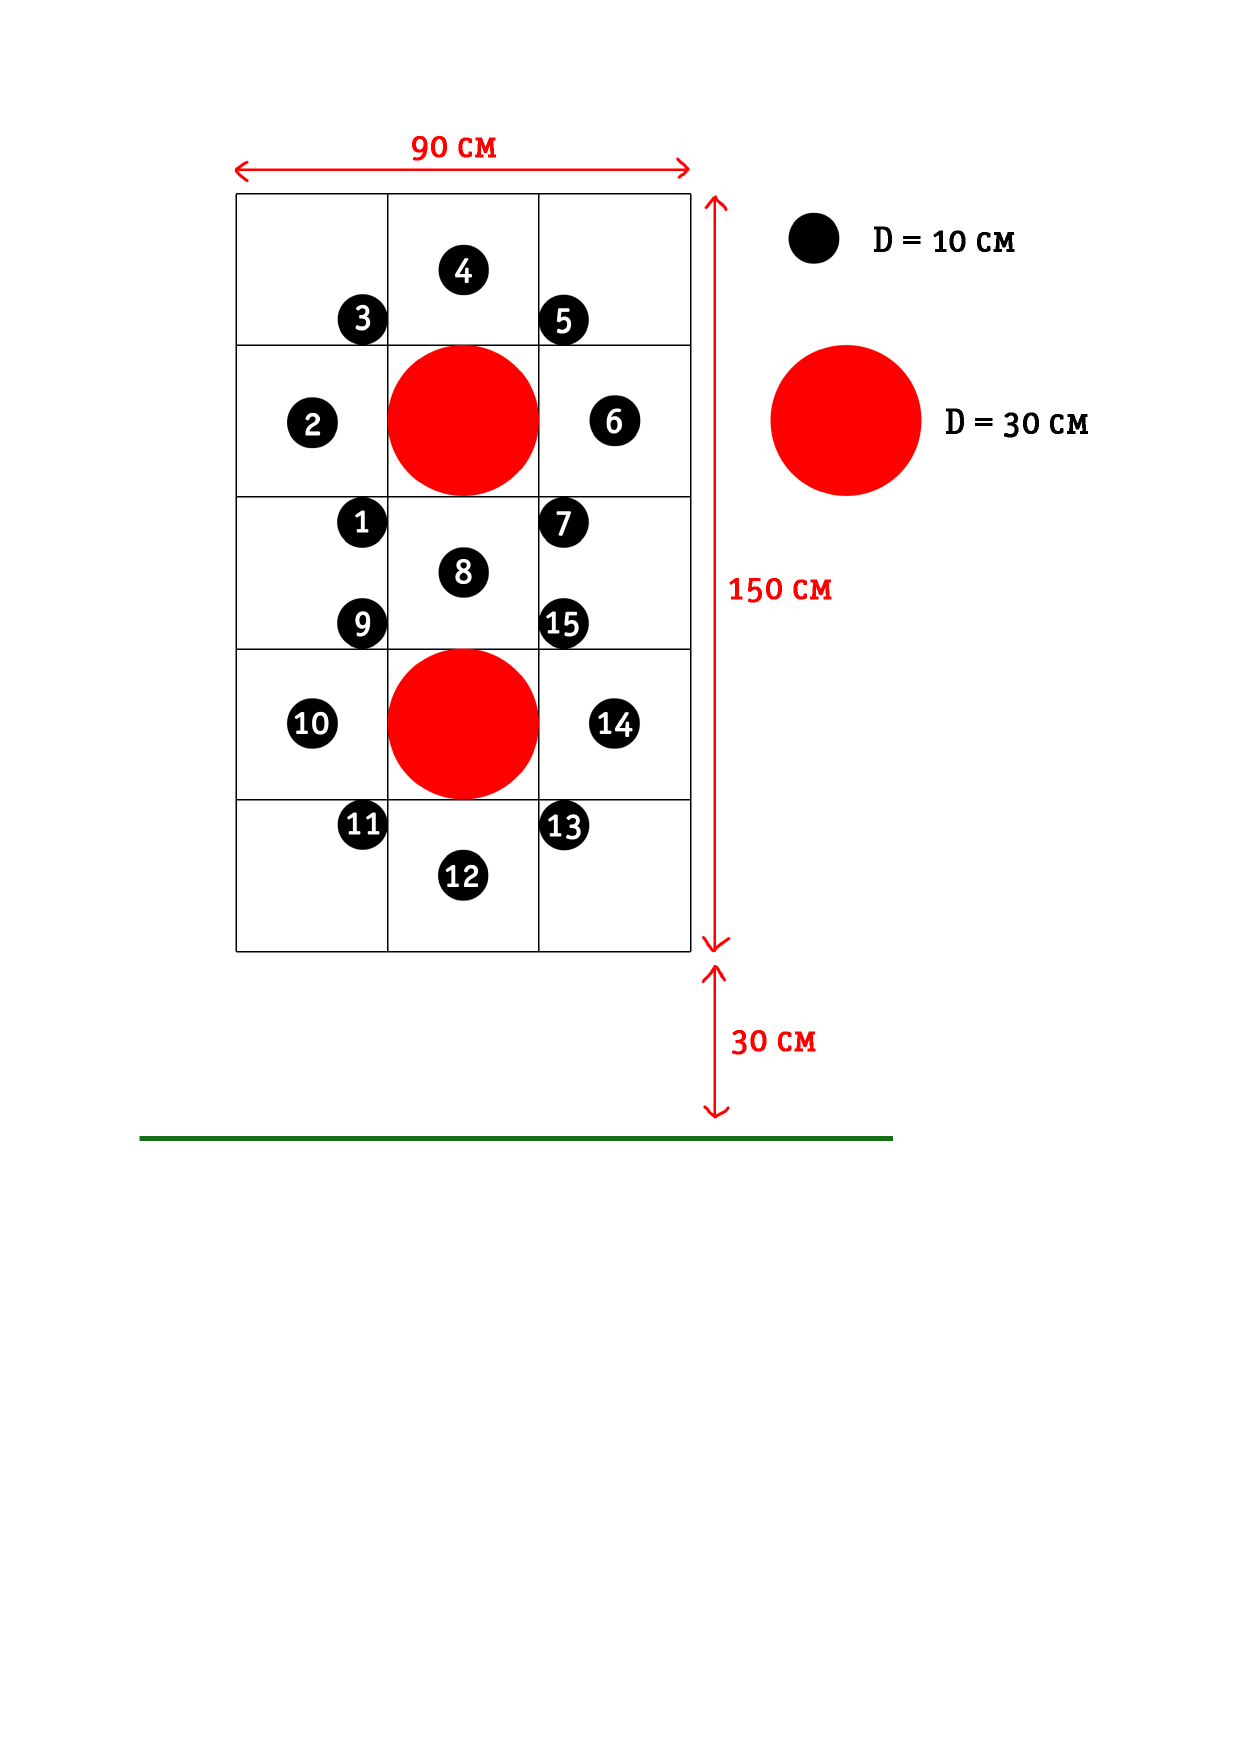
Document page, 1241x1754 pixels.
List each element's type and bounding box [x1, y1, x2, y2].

picture [118, 118, 1123, 1173]
